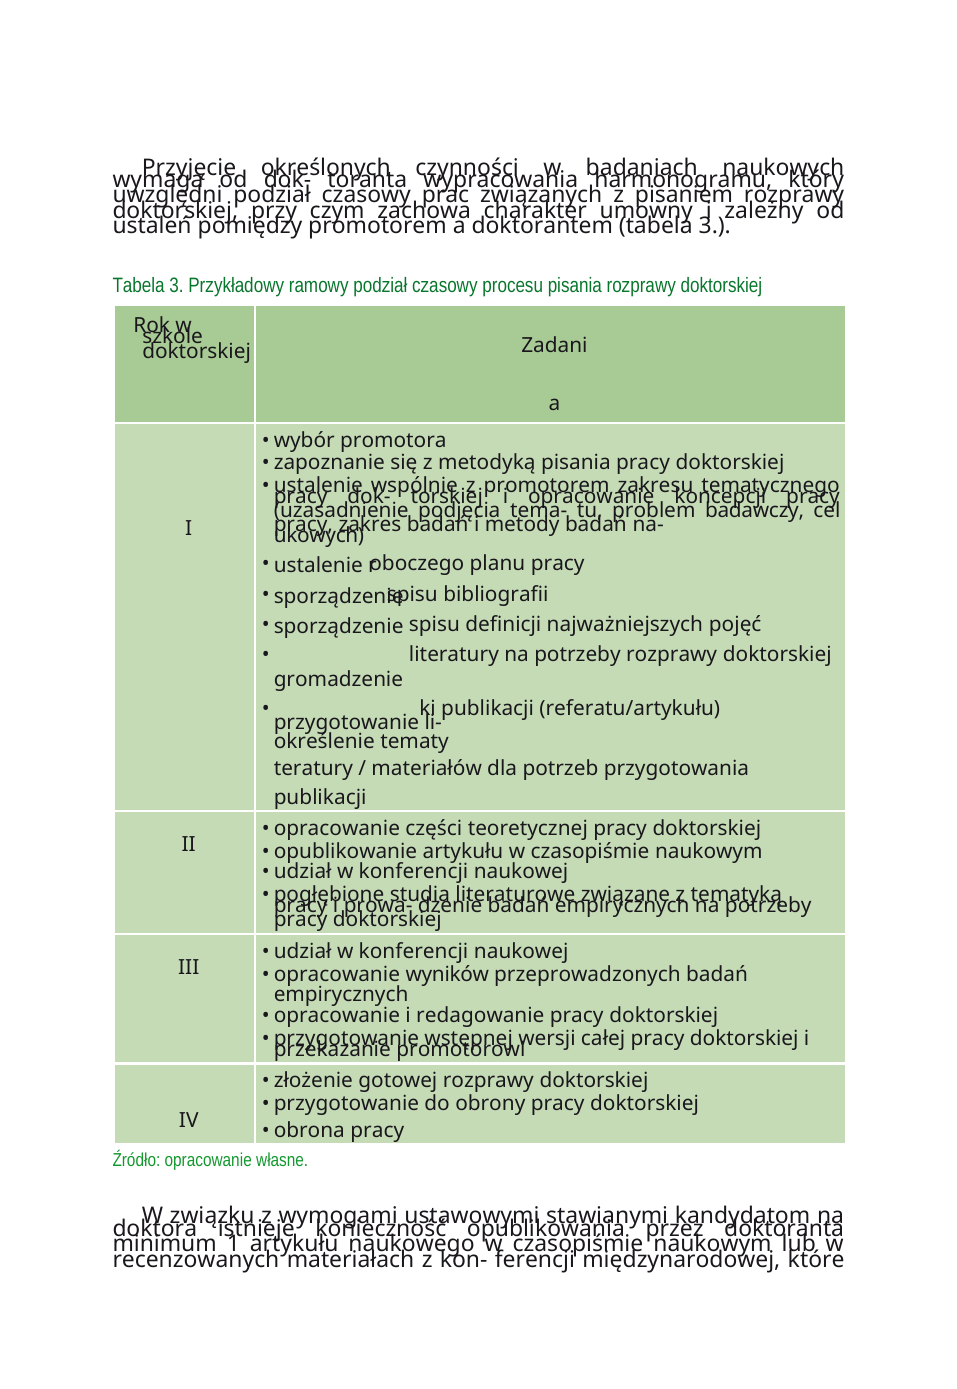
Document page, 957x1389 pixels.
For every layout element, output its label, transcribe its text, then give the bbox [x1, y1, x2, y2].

table_cell opracowanie części teoretycznej pracy doktorskiej opublikowanie artykułu w czasopiśmie naukowym udział w konferencji naukowej pogłębione studia literaturowe związane z tematyką pracy i prowa- dzenie badań empirycznych na potrzeby pracy doktorskiej [256, 812, 845, 933]
text W związku z wymogami ustawowymi stawianymi kandydatom na doktora istnieje konieczność opublikowania przez doktoranta minimum 1 artykułu naukowego w czasopiśmie naukowym lub w recenzowanych materiałach z kon- ferencji międzynarodowej, które [112, 1211, 845, 1274]
table_header Zadania [256, 306, 845, 422]
table_header Rok w szkole doktorskiej [115, 306, 254, 422]
text Tabela 3. Przykładowy ramowy podział czasowy procesu pisania rozprawy doktorskiej [112, 273, 859, 297]
table_cell II [115, 812, 254, 933]
text Przyjęcie określonych czynności w badaniach naukowych wymaga od dok- toranta wypracowania harmonogramu, który uwzględni podział czasowy prac związanych z pisaniem rozprawy doktorskiej, przy czym zachowa charakter umowny i zależny od ustaleń pomiędzy promotorem a doktorantem (tabela 3.). [112, 162, 845, 241]
table_cell III [115, 935, 254, 1062]
table_cell I [115, 424, 254, 810]
table_cell wybór promotora zapoznanie się z metodyką pisania pracy doktorskiej ustalenie wspólnie z promotorem zakresu tematycznego pracy dok- torskiej i opracowanie koncepcji pracy (uzasadnienie podjęcia tema- tu, problem badawczy, cel pracy, zakres badań i metody badań na- ukowych) oboczego planu pracy ustalenie r spisu bibliografii sporządzenie spisu definicji najważniejszych pojęć sporządzenie literatury na potrzeby rozprawy doktorskiej gromadzenie ki publikacji (referatu/artykułu) przygotowanie li- określenie tematy teratury / materiałów dla potrzeb przygotowania publikacji [256, 424, 845, 810]
table_cell udział w konferencji naukowej opracowanie wyników przeprowadzonych badań empirycznych opracowanie i redagowanie pracy doktorskiej przygotowanie wstępnej wersji całej pracy doktorskiej i przekazanie promotorowi [256, 935, 845, 1062]
table_cell IV [115, 1065, 254, 1143]
text Źródło: opracowanie własne. [112, 1149, 859, 1170]
table_cell złożenie gotowej rozprawy doktorskiej przygotowanie do obrony pracy doktorskiej obrona pracy [256, 1065, 845, 1143]
